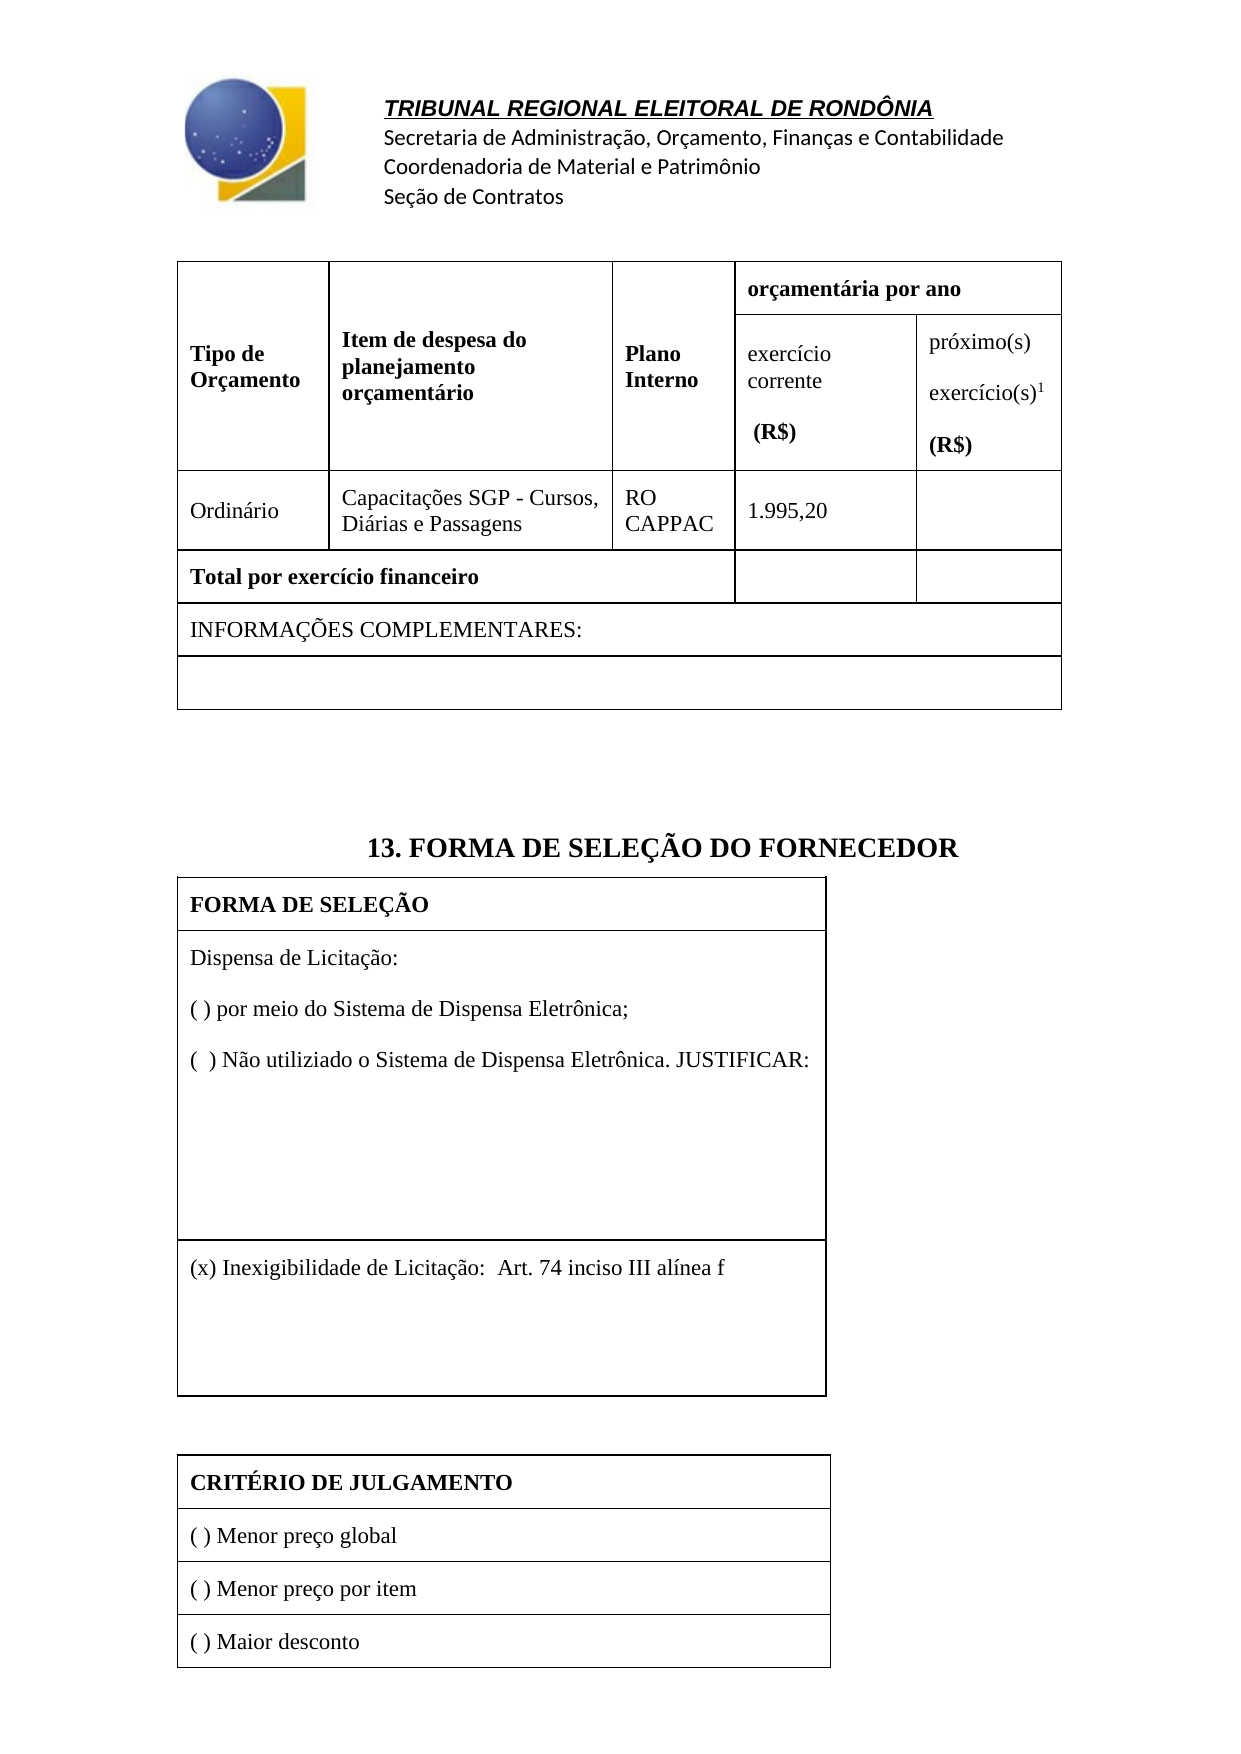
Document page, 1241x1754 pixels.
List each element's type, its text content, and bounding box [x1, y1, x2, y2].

table_cell ( ) Menor preço global [178, 1509, 830, 1561]
table_cell Item de despesa do planejamento orçamentário [330, 262, 612, 469]
table_header CRITÉRIO DE JULGAMENTO [178, 1456, 830, 1507]
table_cell RO CAPPAC [613, 471, 734, 549]
text 13. FORMA DE SELEÇÃO DO FORNECEDOR [190, 831, 1051, 864]
table_cell Ordinário [178, 471, 328, 549]
table_cell [736, 551, 916, 602]
table_cell exercício corrente (R$) [736, 315, 916, 469]
table_cell Tipo de Orçamento [178, 262, 328, 469]
table_cell 1.995,20 [736, 471, 916, 549]
table_cell Dispensa de Licitação: ( ) por meio do Sistema de Dispensa Eletrônica; ( ) Não utiliziado o Sistema de Dispensa Eletrônica. JUSTIFICAR: [178, 931, 825, 1239]
table_cell próximo(s) exercício(s)1 (R$) [917, 315, 1061, 469]
table_cell [917, 551, 1061, 602]
table_cell ( ) Maior desconto [178, 1615, 830, 1667]
table_cell Capacitações SGP - Cursos, Diárias e Passagens [330, 471, 612, 549]
table_cell [178, 657, 1061, 708]
table_cell (x) Inexigibilidade de Licitação: Art. 74 inciso III alínea f [178, 1241, 825, 1395]
table_cell [917, 471, 1061, 549]
table_cell Total por exercício financeiro [178, 551, 734, 602]
table_cell INFORMAÇÕES COMPLEMENTARES: [178, 604, 1061, 655]
table_cell Plano Interno [613, 262, 734, 469]
table_header FORMA DE SELEÇÃO [178, 878, 825, 929]
table_cell ( ) Menor preço por item [178, 1562, 830, 1614]
table_cell orçamentária por ano [736, 262, 1061, 314]
